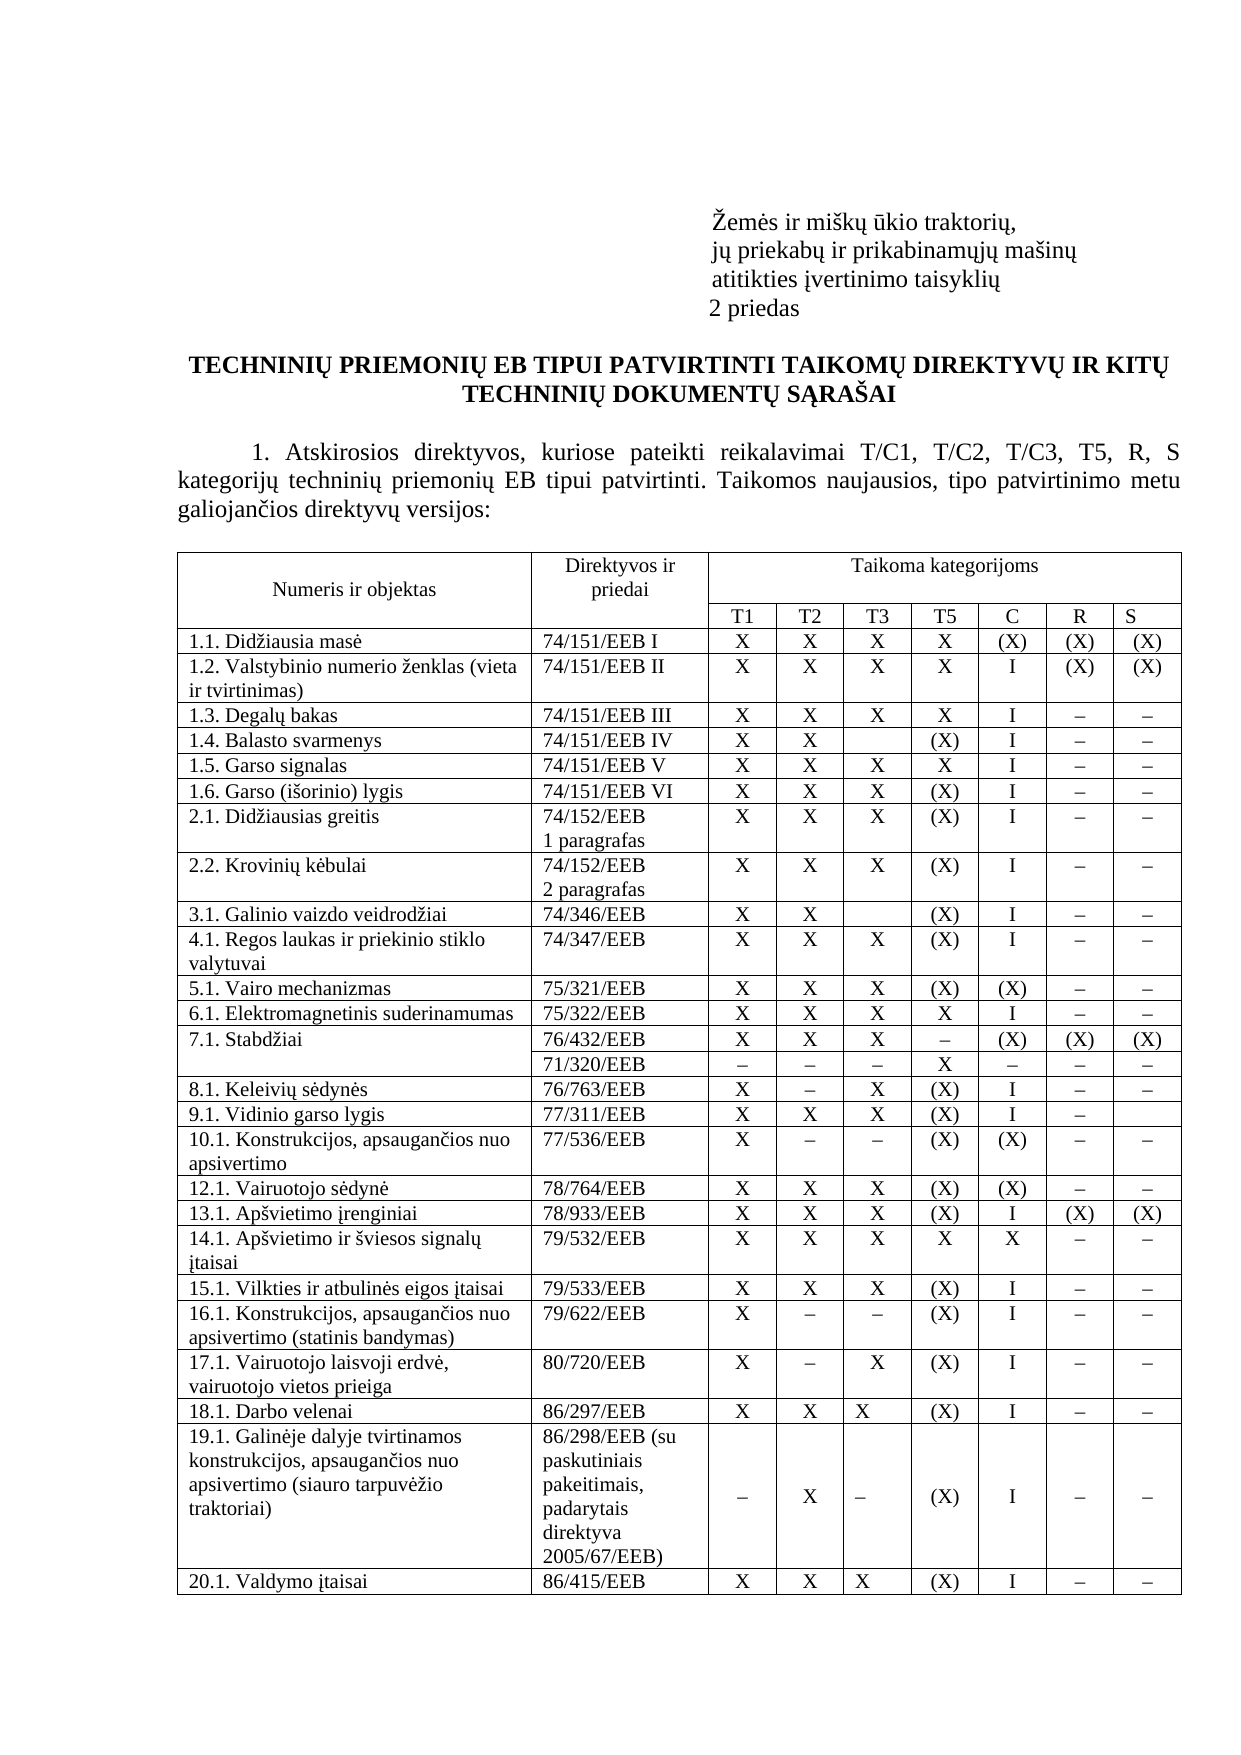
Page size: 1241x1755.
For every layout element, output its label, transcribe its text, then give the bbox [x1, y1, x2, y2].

table_cell X [844, 1201, 911, 1225]
table_cell X [844, 1275, 911, 1299]
table_cell 2.2. Krovinių kėbulai [178, 853, 531, 901]
table_cell 74/151/EEB II [532, 654, 708, 702]
table_cell X [912, 1052, 978, 1076]
table_cell 77/536/EEB [532, 1127, 708, 1175]
table_cell 15.1. Vilkties ir atbulinės eigos įtaisai [178, 1275, 531, 1299]
table_cell – [777, 1127, 843, 1175]
table_cell 1.1. Didžiausia masė [178, 629, 531, 653]
table_cell (X) [979, 1127, 1046, 1175]
table_cell I [979, 927, 1046, 975]
table_cell 74/346/EEB [532, 902, 708, 926]
table_header Taikoma kategorijoms [709, 553, 1181, 603]
table_cell 20.1. Valdymo įtaisai [178, 1569, 531, 1593]
table_cell I [979, 1001, 1046, 1025]
table_cell – [1047, 1001, 1113, 1025]
table_cell X [709, 1001, 776, 1025]
table_cell – [1047, 1275, 1113, 1299]
table_cell T5 [912, 604, 978, 628]
table_cell – [844, 1127, 911, 1175]
table_cell 3.1. Galinio vaizdo veidrodžiai [178, 902, 531, 926]
table_cell 1.4. Balasto svarmenys [178, 728, 531, 752]
table_cell – [844, 1424, 911, 1568]
table_cell – [979, 1052, 1046, 1076]
table_cell – [1047, 1399, 1113, 1423]
table_cell X [844, 779, 911, 803]
table_cell – [1047, 1424, 1113, 1568]
table_cell 1.5. Garso signalas [178, 754, 531, 777]
table_cell X [777, 927, 843, 975]
table_cell I [979, 1077, 1046, 1101]
table_cell – [1047, 1569, 1113, 1593]
table_cell X [709, 1127, 776, 1175]
table_cell – [1047, 853, 1113, 901]
table_cell X [844, 976, 911, 1000]
table_cell – [777, 1301, 843, 1349]
table_cell (X) [912, 1301, 978, 1349]
table_cell X [777, 754, 843, 777]
table_cell X [777, 1001, 843, 1025]
table_cell (X) [912, 1424, 978, 1568]
table_cell (X) [912, 1275, 978, 1299]
table_cell X [709, 1077, 776, 1101]
table_cell T2 [777, 604, 843, 628]
table_cell X [777, 804, 843, 852]
table_cell 74/151/EEB I [532, 629, 708, 653]
table_cell 1.3. Degalų bakas [178, 703, 531, 727]
table_cell – [709, 1052, 776, 1076]
table_cell X [709, 728, 776, 752]
table_cell – [1114, 976, 1181, 1000]
table_cell 17.1. Vairuotojo laisvoji erdvė, vairuotojo vietos prieiga [178, 1350, 531, 1398]
table_cell – [777, 1077, 843, 1101]
table_cell 86/415/EEB [532, 1569, 708, 1593]
table_cell 79/622/EEB [532, 1301, 708, 1349]
table_cell X [844, 754, 911, 777]
table_cell X [709, 1026, 776, 1051]
table_cell 74/151/EEB III [532, 703, 708, 727]
table_cell 10.1. Konstrukcijos, apsaugančios nuo apsivertimo [178, 1127, 531, 1175]
table_cell 77/311/EEB [532, 1102, 708, 1126]
table_cell (X) [1047, 1201, 1113, 1225]
table_cell (X) [912, 728, 978, 752]
table_cell X [844, 1569, 911, 1593]
table_cell X [844, 703, 911, 727]
table_cell X [709, 1201, 776, 1225]
table_cell – [1114, 728, 1181, 752]
table_cell X [844, 1399, 911, 1423]
table_cell X [777, 1026, 843, 1051]
table_cell – [1047, 804, 1113, 852]
table_cell 74/151/EEB V [532, 754, 708, 777]
table_cell (X) [1047, 1026, 1113, 1051]
table_cell S [1114, 604, 1181, 628]
table_cell X [844, 853, 911, 901]
table_cell I [979, 1424, 1046, 1568]
table_cell X [709, 804, 776, 852]
table_cell X [979, 1226, 1046, 1274]
table_cell [1114, 1102, 1181, 1126]
table_cell X [777, 1275, 843, 1299]
table_cell X [912, 654, 978, 702]
table_cell X [709, 703, 776, 727]
table_cell X [844, 1350, 911, 1398]
table_cell I [979, 754, 1046, 777]
table_cell (X) [979, 1026, 1046, 1051]
table_cell X [709, 779, 776, 803]
table_cell I [979, 1350, 1046, 1398]
table_cell – [709, 1424, 776, 1568]
table_cell – [1047, 927, 1113, 975]
table_cell (X) [912, 1350, 978, 1398]
table_cell X [777, 1399, 843, 1423]
table_cell – [1114, 853, 1181, 901]
table_cell X [912, 1001, 978, 1025]
table_cell 9.1. Vidinio garso lygis [178, 1102, 531, 1126]
table_cell X [844, 927, 911, 975]
text jų priekabų ir prikabinamųjų mašinų [709, 235, 1181, 264]
table_cell – [1047, 1301, 1113, 1349]
table_cell (X) [912, 1569, 978, 1593]
table_cell – [912, 1026, 978, 1051]
table_cell X [777, 1569, 843, 1593]
table_cell 71/320/EEB [532, 1052, 708, 1076]
table_cell – [1114, 1052, 1181, 1076]
table_cell 8.1. Keleivių sėdynės [178, 1077, 531, 1101]
table_cell X [844, 1077, 911, 1101]
table_cell – [1047, 728, 1113, 752]
table_header Numeris ir objektas [178, 553, 531, 628]
table_cell 75/322/EEB [532, 1001, 708, 1025]
table_cell X [777, 902, 843, 926]
table_cell 1.6. Garso (išorinio) lygis [178, 779, 531, 803]
table_cell (X) [912, 1399, 978, 1423]
table_cell X [844, 1026, 911, 1051]
table_cell 16.1. Konstrukcijos, apsaugančios nuo apsivertimo (statinis bandymas) [178, 1301, 531, 1349]
table_cell I [979, 853, 1046, 901]
table_cell [844, 728, 911, 752]
table_cell – [844, 1052, 911, 1076]
table_cell X [844, 654, 911, 702]
table_cell – [1114, 1399, 1181, 1423]
table_cell X [709, 654, 776, 702]
table_cell (X) [912, 902, 978, 926]
table_cell – [1047, 1127, 1113, 1175]
table_cell 79/532/EEB [532, 1226, 708, 1274]
table_cell (X) [979, 629, 1046, 653]
text TECHNINIŲ PRIEMONIŲ EB TIPUI PATVIRTINTI TAIKOMŲ DIREKTYVŲ IR KITŲ TECHNINIŲ DOKUMENTŲ SĄRAŠAI [177, 350, 1181, 408]
table_cell X [709, 1569, 776, 1593]
table_cell X [844, 1226, 911, 1274]
table_cell X [912, 1226, 978, 1274]
table_cell C [979, 604, 1046, 628]
table_cell X [709, 629, 776, 653]
table_cell – [777, 1350, 843, 1398]
table_cell 74/347/EEB [532, 927, 708, 975]
table_cell – [1047, 703, 1113, 727]
table_cell I [979, 654, 1046, 702]
table_cell X [844, 804, 911, 852]
table_cell 79/533/EEB [532, 1275, 708, 1299]
table_cell – [1047, 1176, 1113, 1200]
table_cell – [1047, 1226, 1113, 1274]
table_cell – [1114, 1077, 1181, 1101]
table_cell – [1114, 1350, 1181, 1398]
table_cell (X) [912, 1077, 978, 1101]
table_cell – [1047, 779, 1113, 803]
table_cell X [709, 976, 776, 1000]
table_cell – [1047, 976, 1113, 1000]
table_cell 78/764/EEB [532, 1176, 708, 1200]
table_cell – [1047, 1077, 1113, 1101]
table_cell – [1047, 1350, 1113, 1398]
table_cell 74/151/EEB IV [532, 728, 708, 752]
table_cell 19.1. Galinėje dalyje tvirtinamos konstrukcijos, apsaugančios nuo apsivertimo (siauro tarpuvėžio traktoriai) [178, 1424, 531, 1568]
table_cell X [777, 853, 843, 901]
table_cell X [844, 1102, 911, 1126]
table_cell – [1114, 703, 1181, 727]
table_cell I [979, 1569, 1046, 1593]
table_cell I [979, 902, 1046, 926]
table_cell (X) [912, 1102, 978, 1126]
table_cell I [979, 1201, 1046, 1225]
table_cell X [709, 1226, 776, 1274]
table_cell (X) [1047, 629, 1113, 653]
table_cell X [777, 728, 843, 752]
table_cell – [1047, 1102, 1113, 1126]
table_header Direktyvos ir priedai [532, 553, 708, 628]
table_cell R [1047, 604, 1113, 628]
table_cell (X) [912, 927, 978, 975]
table_cell 78/933/EEB [532, 1201, 708, 1225]
table_cell X [777, 654, 843, 702]
table_cell X [844, 1001, 911, 1025]
table_cell (X) [912, 976, 978, 1000]
table_cell I [979, 1301, 1046, 1349]
table_cell X [912, 754, 978, 777]
table_cell I [979, 804, 1046, 852]
text Žemės ir miškų ūkio traktorių, [709, 207, 1181, 235]
table_cell 76/432/EEB [532, 1026, 708, 1051]
table_cell I [979, 779, 1046, 803]
table_cell (X) [912, 1201, 978, 1225]
table_cell 13.1. Apšvietimo įrenginiai [178, 1201, 531, 1225]
table_cell I [979, 1275, 1046, 1299]
table_cell X [709, 1399, 776, 1423]
table_cell – [1114, 1226, 1181, 1274]
table_cell X [844, 1176, 911, 1200]
table_cell X [777, 1102, 843, 1126]
table_cell 74/152/EEB 2 paragrafas [532, 853, 708, 901]
table_cell X [912, 629, 978, 653]
table_cell – [1114, 1569, 1181, 1593]
table_cell (X) [912, 1127, 978, 1175]
table_cell – [1114, 1001, 1181, 1025]
table_cell 2.1. Didžiausias greitis [178, 804, 531, 852]
table_cell – [777, 1052, 843, 1076]
table_cell – [1047, 1052, 1113, 1076]
table_cell X [709, 1102, 776, 1126]
table_cell 4.1. Regos laukas ir priekinio stiklo valytuvai [178, 927, 531, 975]
table_cell 76/763/EEB [532, 1077, 708, 1101]
table_cell X [777, 703, 843, 727]
table_cell 74/151/EEB VI [532, 779, 708, 803]
table_cell X [709, 902, 776, 926]
table_cell X [709, 853, 776, 901]
table_cell 74/152/EEB 1 paragrafas [532, 804, 708, 852]
table_cell – [1114, 1424, 1181, 1568]
table_cell (X) [1114, 1026, 1181, 1051]
table_cell I [979, 1102, 1046, 1126]
table_cell – [844, 1301, 911, 1349]
table_cell – [1047, 754, 1113, 777]
table_cell X [777, 629, 843, 653]
table_cell X [777, 1201, 843, 1225]
table_cell (X) [912, 853, 978, 901]
table_cell X [777, 1176, 843, 1200]
table_cell (X) [979, 976, 1046, 1000]
table_cell 1.2. Valstybinio numerio ženklas (vieta ir tvirtinimas) [178, 654, 531, 702]
table_cell X [709, 1275, 776, 1299]
table_cell X [709, 754, 776, 777]
table_cell – [1114, 779, 1181, 803]
table_cell X [777, 1424, 843, 1568]
table_cell I [979, 703, 1046, 727]
table_cell – [1114, 1176, 1181, 1200]
table_cell – [1114, 754, 1181, 777]
table_cell (X) [1047, 654, 1113, 702]
table_cell 75/321/EEB [532, 976, 708, 1000]
text 1. Atskirosios direktyvos, kuriose pateikti reikalavimai T/C1, T/C2, T/C3, T5, R, S kategorijų techninių priemonių EB tipui patvirtinti. Taikomos naujausios, tipo patvirtinimo metu galiojančios direktyvų versijos: [177, 437, 1181, 523]
table_cell X [709, 1176, 776, 1200]
table_cell X [709, 927, 776, 975]
table_cell X [777, 779, 843, 803]
table_cell (X) [912, 804, 978, 852]
table_cell 6.1. Elektromagnetinis suderinamumas [178, 1001, 531, 1025]
table_cell (X) [912, 779, 978, 803]
table_cell – [1114, 1275, 1181, 1299]
table_cell 14.1. Apšvietimo ir šviesos signalų įtaisai [178, 1226, 531, 1274]
table_cell T1 [709, 604, 776, 628]
table_cell X [709, 1350, 776, 1398]
table_cell (X) [1114, 654, 1181, 702]
table_cell 86/298/EEB (su paskutiniais pakeitimais, padarytais direktyva 2005/67/EEB) [532, 1424, 708, 1568]
table_cell T3 [844, 604, 911, 628]
table_cell I [979, 1399, 1046, 1423]
table_cell 12.1. Vairuotojo sėdynė [178, 1176, 531, 1200]
table_cell (X) [979, 1176, 1046, 1200]
text atitikties įvertinimo taisyklių [709, 264, 1181, 293]
table_cell – [1114, 927, 1181, 975]
table_cell (X) [1114, 629, 1181, 653]
table_cell – [1114, 1127, 1181, 1175]
table_cell X [777, 1226, 843, 1274]
table_cell – [1047, 902, 1113, 926]
table_cell 80/720/EEB [532, 1350, 708, 1398]
table_cell – [1114, 902, 1181, 926]
table_cell [844, 902, 911, 926]
table_cell 7.1. Stabdžiai [178, 1026, 531, 1076]
table_cell – [1114, 804, 1181, 852]
table_cell – [1114, 1301, 1181, 1349]
table_cell (X) [912, 1176, 978, 1200]
table_cell 5.1. Vairo mechanizmas [178, 976, 531, 1000]
table_cell X [777, 976, 843, 1000]
table_cell X [844, 629, 911, 653]
table_cell 86/297/EEB [532, 1399, 708, 1423]
table_cell X [709, 1301, 776, 1349]
table_cell X [912, 703, 978, 727]
table_cell (X) [1114, 1201, 1181, 1225]
table_cell 18.1. Darbo velenai [178, 1399, 531, 1423]
text 2 priedas [177, 293, 1181, 322]
table_cell I [979, 728, 1046, 752]
